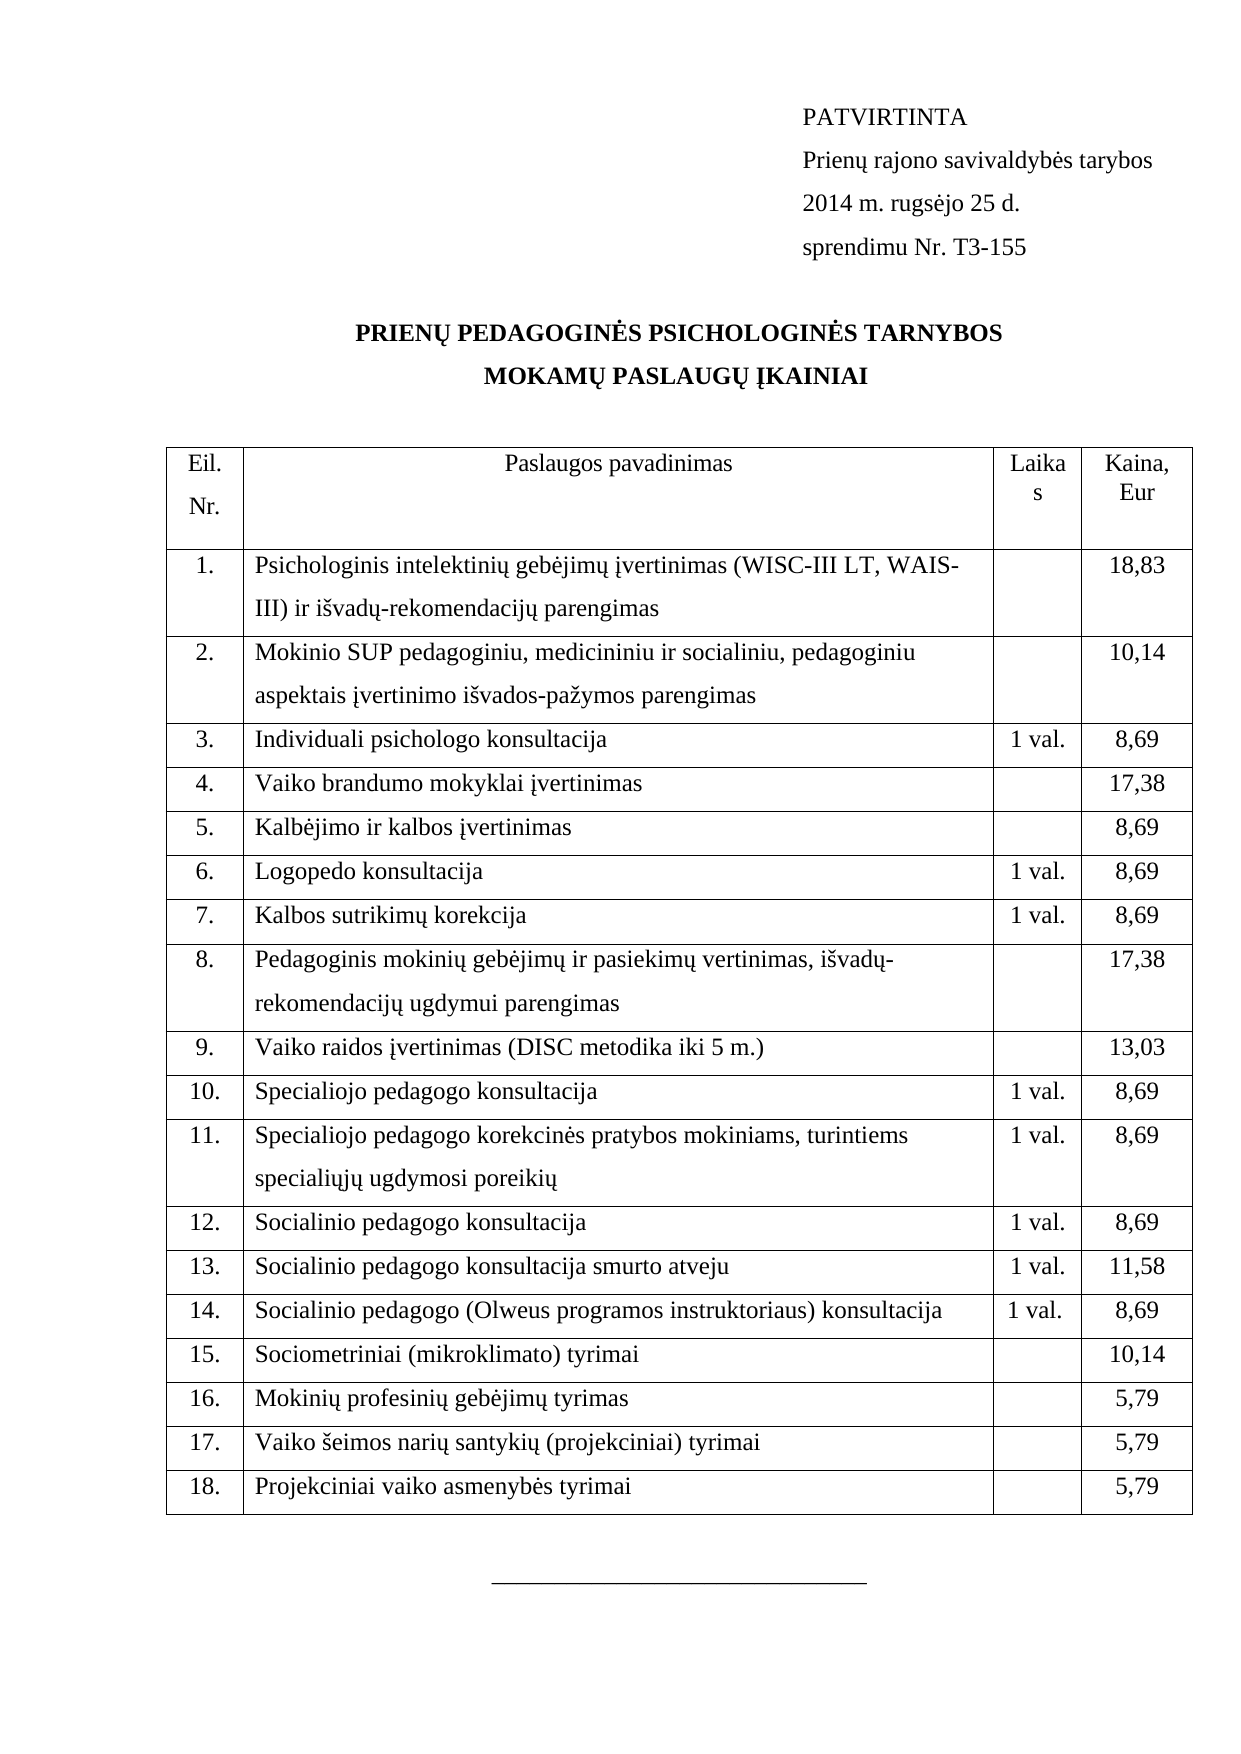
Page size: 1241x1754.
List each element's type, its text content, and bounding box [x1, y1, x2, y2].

text ______________________________ [177, 1558, 1181, 1587]
table_cell 10,14 [1082, 1339, 1192, 1382]
table_header Kaina, Eur [1082, 448, 1192, 549]
text PRIENŲ PEDAGOGINĖS PSICHOLOGINĖS TARNYBOS [177, 318, 1181, 347]
table_cell 15. [167, 1339, 243, 1382]
table_cell Socialinio pedagogo (Olweus programos instruktoriaus) konsultacija [244, 1295, 993, 1338]
table_cell Individuali psichologo konsultacija [244, 724, 993, 767]
table_cell [994, 637, 1081, 723]
table_cell 17,38 [1082, 768, 1192, 811]
table_cell 8. [167, 945, 243, 1031]
table_cell 1 val. [994, 1295, 1081, 1338]
table_cell 13,03 [1082, 1032, 1192, 1075]
table_cell [994, 550, 1081, 636]
table_header Eil. Nr. [167, 448, 243, 549]
table_header Paslaugos pavadinimas [244, 448, 993, 549]
table_cell 8,69 [1082, 1120, 1192, 1206]
table_cell 17. [167, 1427, 243, 1470]
table_cell Specialiojo pedagogo konsultacija [244, 1076, 993, 1119]
table_cell 8,69 [1082, 856, 1192, 899]
table_cell 1 val. [994, 1207, 1081, 1250]
table_cell [994, 1471, 1081, 1514]
text MOKAMŲ PASLAUGŲ ĮKAINIAI [177, 361, 1181, 390]
table_cell Vaiko brandumo mokyklai įvertinimas [244, 768, 993, 811]
table_cell 2. [167, 637, 243, 723]
table_cell 1 val. [994, 1076, 1081, 1119]
table_cell Logopedo konsultacija [244, 856, 993, 899]
table_cell 5. [167, 812, 243, 855]
table_cell 11. [167, 1120, 243, 1206]
table_cell 17,38 [1082, 945, 1192, 1031]
table_cell 6. [167, 856, 243, 899]
table_cell 18. [167, 1471, 243, 1514]
table_cell 16. [167, 1383, 243, 1426]
table_cell [994, 1339, 1081, 1382]
table_cell Mokinių profesinių gebėjimų tyrimas [244, 1383, 993, 1426]
table_cell [994, 812, 1081, 855]
table_cell Sociometriniai (mikroklimato) tyrimai [244, 1339, 993, 1382]
table_cell 1 val. [994, 900, 1081, 943]
table_cell 8,69 [1082, 900, 1192, 943]
table_cell 8,69 [1082, 1076, 1192, 1119]
table_cell [994, 1032, 1081, 1075]
table_cell 8,69 [1082, 812, 1192, 855]
table_cell 1 val. [994, 724, 1081, 767]
table_cell 1. [167, 550, 243, 636]
table_cell 12. [167, 1207, 243, 1250]
table_cell Vaiko raidos įvertinimas (DISC metodika iki 5 m.) [244, 1032, 993, 1075]
table_cell 4. [167, 768, 243, 811]
table_cell 1 val. [994, 1251, 1081, 1294]
table_cell 18,83 [1082, 550, 1192, 636]
table_cell Pedagoginis mokinių gebėjimų ir pasiekimų vertinimas, išvadų-rekomendacijų ugdymui parengimas [244, 945, 993, 1031]
table_cell [994, 768, 1081, 811]
table_cell Socialinio pedagogo konsultacija [244, 1207, 993, 1250]
text Patvirtinta [802, 102, 1215, 131]
table_cell [994, 1427, 1081, 1470]
text sprendimu Nr. T3-155 [802, 232, 1181, 260]
table_cell [994, 1383, 1081, 1426]
table_cell 5,79 [1082, 1383, 1192, 1426]
table_cell 5,79 [1082, 1471, 1192, 1514]
table_cell Psichologinis intelektinių gebėjimų įvertinimas (WISC-III LT, WAIS-III) ir išvadų-rekomendacijų parengimas [244, 550, 993, 636]
table_cell Vaiko šeimos narių santykių (projekciniai) tyrimai [244, 1427, 993, 1470]
table_cell Socialinio pedagogo konsultacija smurto atveju [244, 1251, 993, 1294]
table_cell 1 val. [994, 1120, 1081, 1206]
table_header Laikas [994, 448, 1081, 549]
text 2014 m. rugsėjo 25 d. [802, 188, 1181, 217]
table_cell Kalbėjimo ir kalbos įvertinimas [244, 812, 993, 855]
table_cell 8,69 [1082, 1295, 1192, 1338]
table_cell 8,69 [1082, 1207, 1192, 1250]
table_cell 1 val. [994, 856, 1081, 899]
table_cell 5,79 [1082, 1427, 1192, 1470]
table_cell 3. [167, 724, 243, 767]
table_cell 11,58 [1082, 1251, 1192, 1294]
table_cell Mokinio SUP pedagoginiu, medicininiu ir socialiniu, pedagoginiu aspektais įvertinimo išvados-pažymos parengimas [244, 637, 993, 723]
table_cell Projekciniai vaiko asmenybės tyrimai [244, 1471, 993, 1514]
table_cell 7. [167, 900, 243, 943]
table_cell 10,14 [1082, 637, 1192, 723]
table_cell 14. [167, 1295, 243, 1338]
text Prienų rajono savivaldybės tarybos [802, 145, 1181, 174]
table_cell 10. [167, 1076, 243, 1119]
table_cell 9. [167, 1032, 243, 1075]
table_cell [994, 945, 1081, 1031]
table_cell Kalbos sutrikimų korekcija [244, 900, 993, 943]
table_cell Specialiojo pedagogo korekcinės pratybos mokiniams, turintiems specialiųjų ugdymosi poreikių [244, 1120, 993, 1206]
table_cell 13. [167, 1251, 243, 1294]
table_cell 8,69 [1082, 724, 1192, 767]
